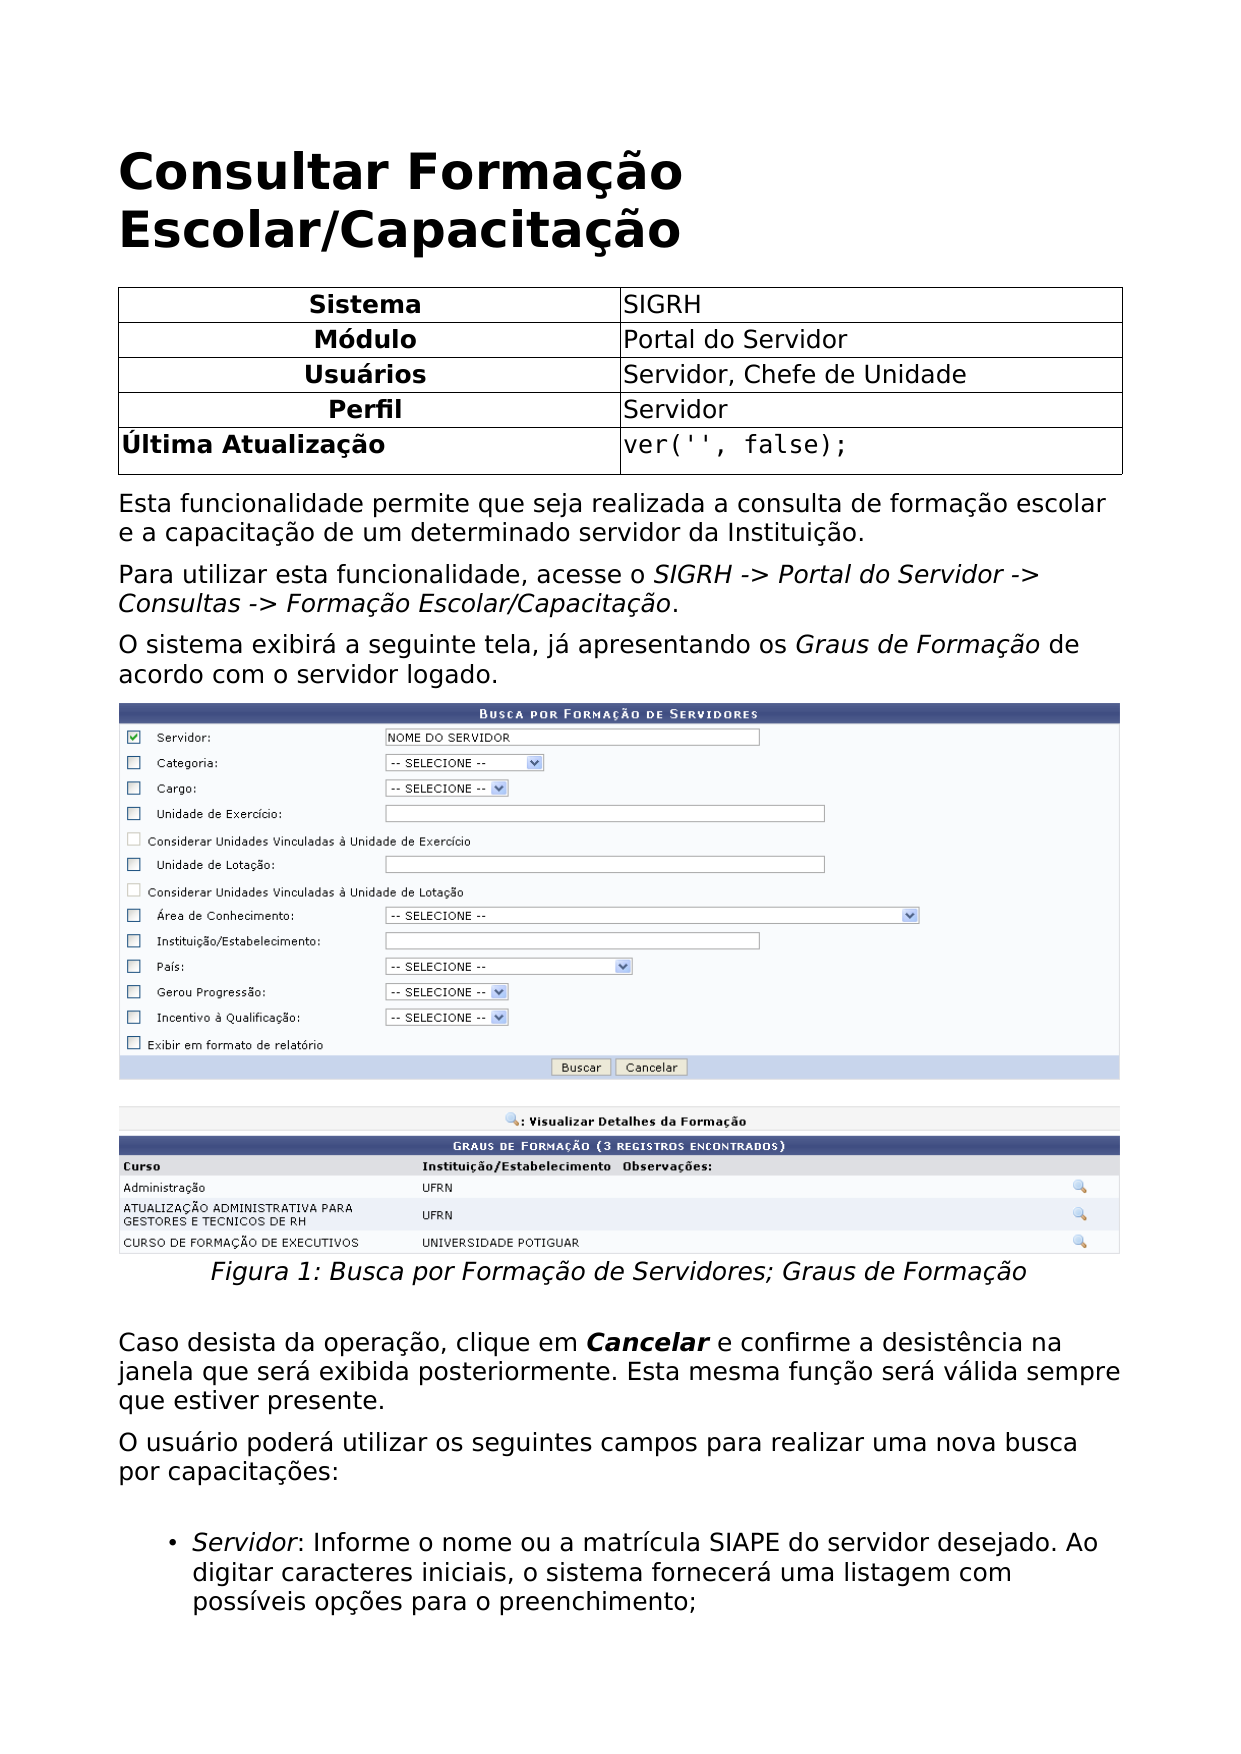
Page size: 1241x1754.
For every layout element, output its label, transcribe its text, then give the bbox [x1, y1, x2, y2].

list Servidor: Informe o nome ou a matrícula SIAPE do servidor desejado. Ao digitar caracteres iniciais, o sistema fornecerá uma listagem com possíveis opções para o preenchimento; [177, 1528, 1122, 1616]
table_cell Servidor [621, 393, 1122, 427]
text Caso desista da operação, clique em Cancelar e confirme a desistência na janela que será exibida posteriormente. Esta mesma função será válida sempre que estiver presente. [118, 1328, 1122, 1416]
table_cell Servidor, Chefe de Unidade [621, 358, 1122, 392]
subtitle Consultar Formação Escolar/Capacitação [118, 143, 1122, 259]
table_cell ver('', false); [621, 428, 1122, 474]
picture [118, 701, 1123, 1258]
text Figura 1: Busca por Formação de Servidores; Graus de Formação [118, 1258, 1122, 1287]
text Esta funcionalidade permite que seja realizada a consulta de formação escolar e a capacitação de um determinado servidor da Instituição. [118, 489, 1122, 547]
table_cell Usuários [119, 358, 620, 392]
text O sistema exibirá a seguinte tela, já apresentando os Graus de Formação de acordo com o servidor logado. [118, 631, 1122, 689]
table_header SIGRH [621, 288, 1122, 322]
text Para utilizar esta funcionalidade, acesse o SIGRH -> Portal do Servidor -> Consultas -> Formação Escolar/Capacitação. [118, 560, 1122, 618]
table_header Sistema [119, 288, 620, 322]
table_cell Módulo [119, 323, 620, 357]
text O usuário poderá utilizar os seguintes campos para realizar uma nova busca por capacitações: [118, 1428, 1122, 1487]
table_cell Última Atualização [119, 428, 620, 474]
table_cell Perfil [119, 393, 620, 427]
table_cell Portal do Servidor [621, 323, 1122, 357]
